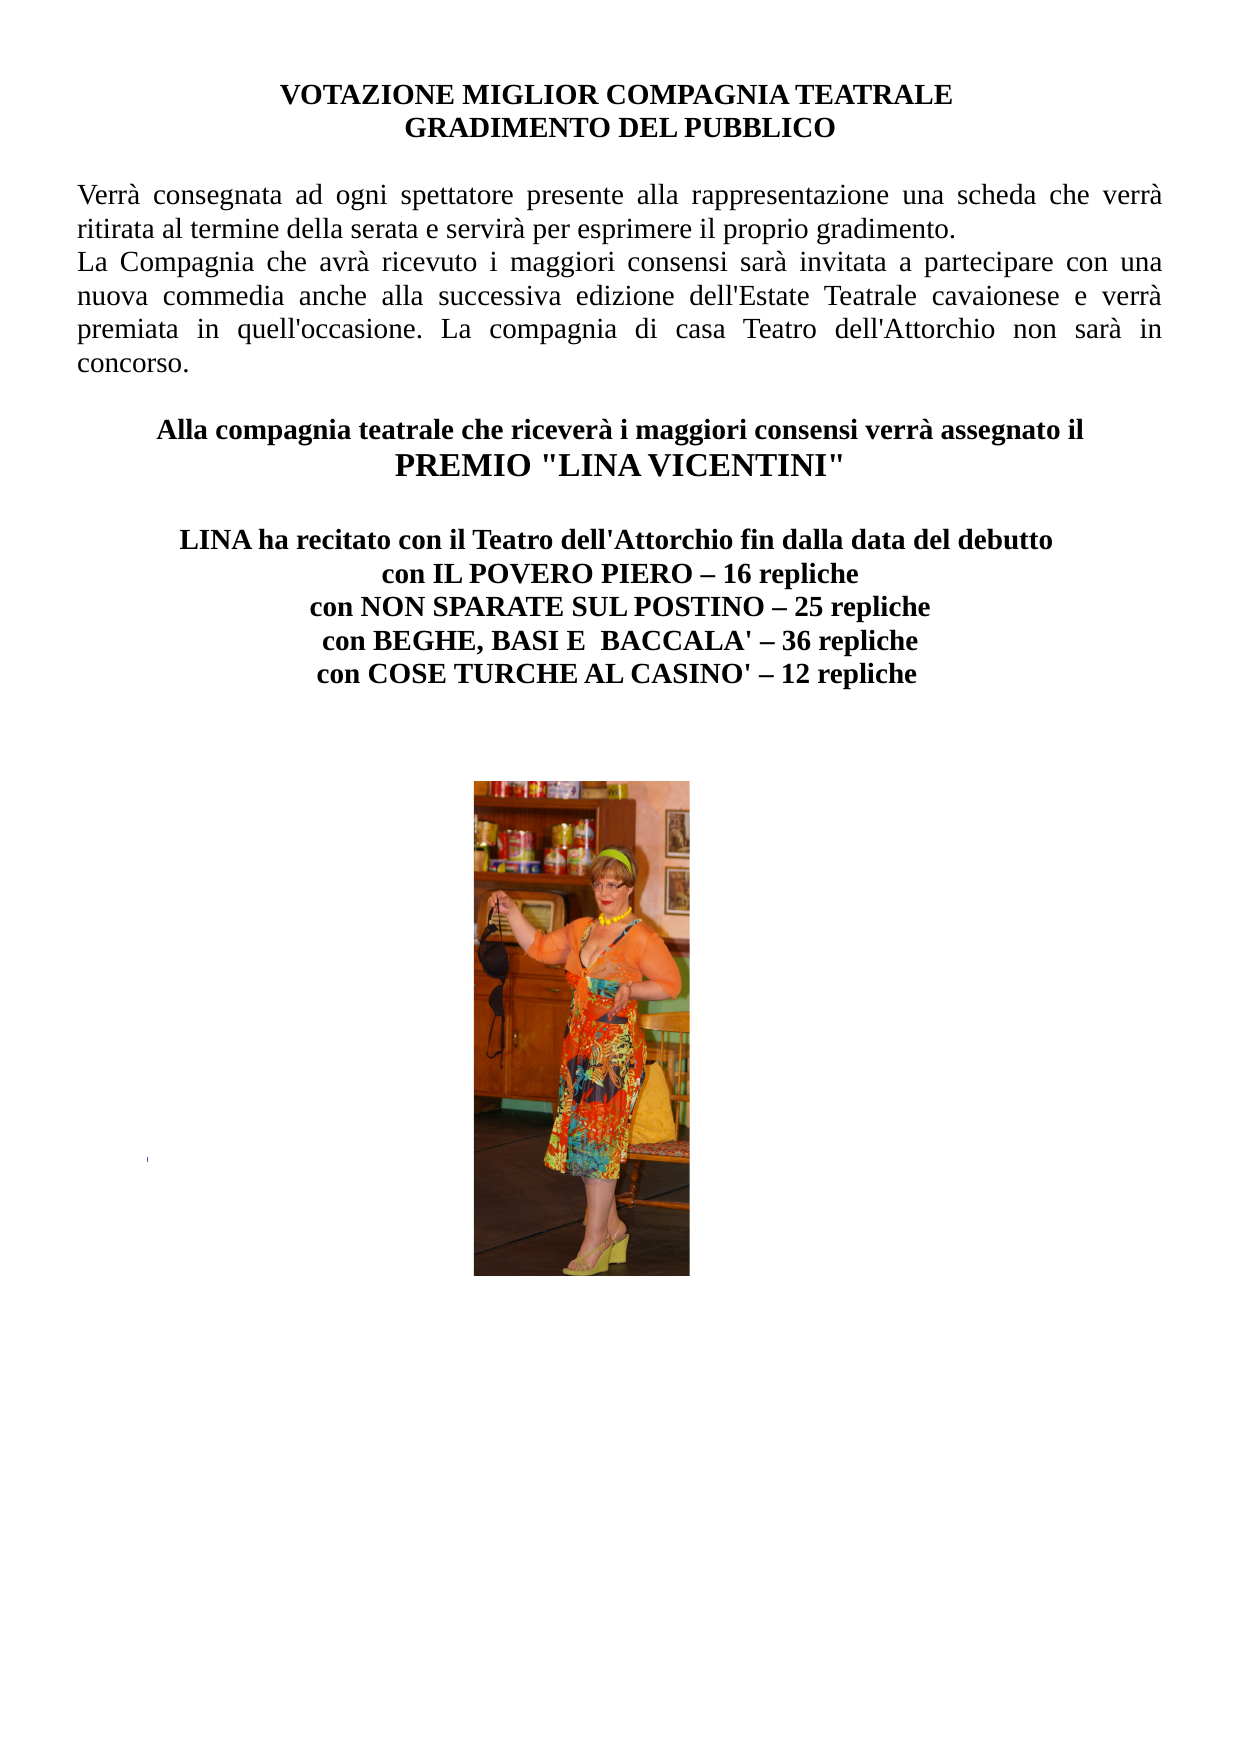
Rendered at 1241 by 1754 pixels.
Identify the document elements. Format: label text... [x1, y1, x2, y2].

text con COSE TURCHE AL CASINO' – 12 repliche [77, 657, 1163, 690]
text Verrà consegnata ad ogni spettatore presente alla rappresentazione una scheda che verrà ritirata al termine della serata e servirà per esprimere il proprio gradimento. [77, 177, 1163, 244]
text con NON SPARATE SUL POSTINO – 25 repliche [77, 589, 1163, 623]
text con BEGHE, BASI E BACCALA' – 36 repliche [77, 623, 1163, 657]
text Alla compagnia teatrale che riceverà i maggiori consensi verrà assegnato il [77, 412, 1163, 446]
text VOTAZIONE MIGLIOR COMPAGNIA TEATRALE [77, 77, 1163, 110]
text GRADIMENTO DEL PUBBLICO [77, 110, 1163, 144]
text PREMIO "LINA VICENTINI" [77, 446, 1163, 484]
text LINA ha recitato con il Teatro dell'Attorchio fin dalla data del debutto [77, 522, 1163, 556]
picture [473, 781, 690, 1276]
text La Compagnia che avrà ricevuto i maggiori consensi sarà invitata a partecipare con una nuova commedia anche alla successiva edizione dell'Estate Teatrale cavaionese e verrà premiata in quell'occasione. La compagnia di casa Teatro dell'Attorchio non sarà in concorso. [77, 244, 1163, 379]
text con IL POVERO PIERO – 16 repliche [77, 556, 1163, 589]
